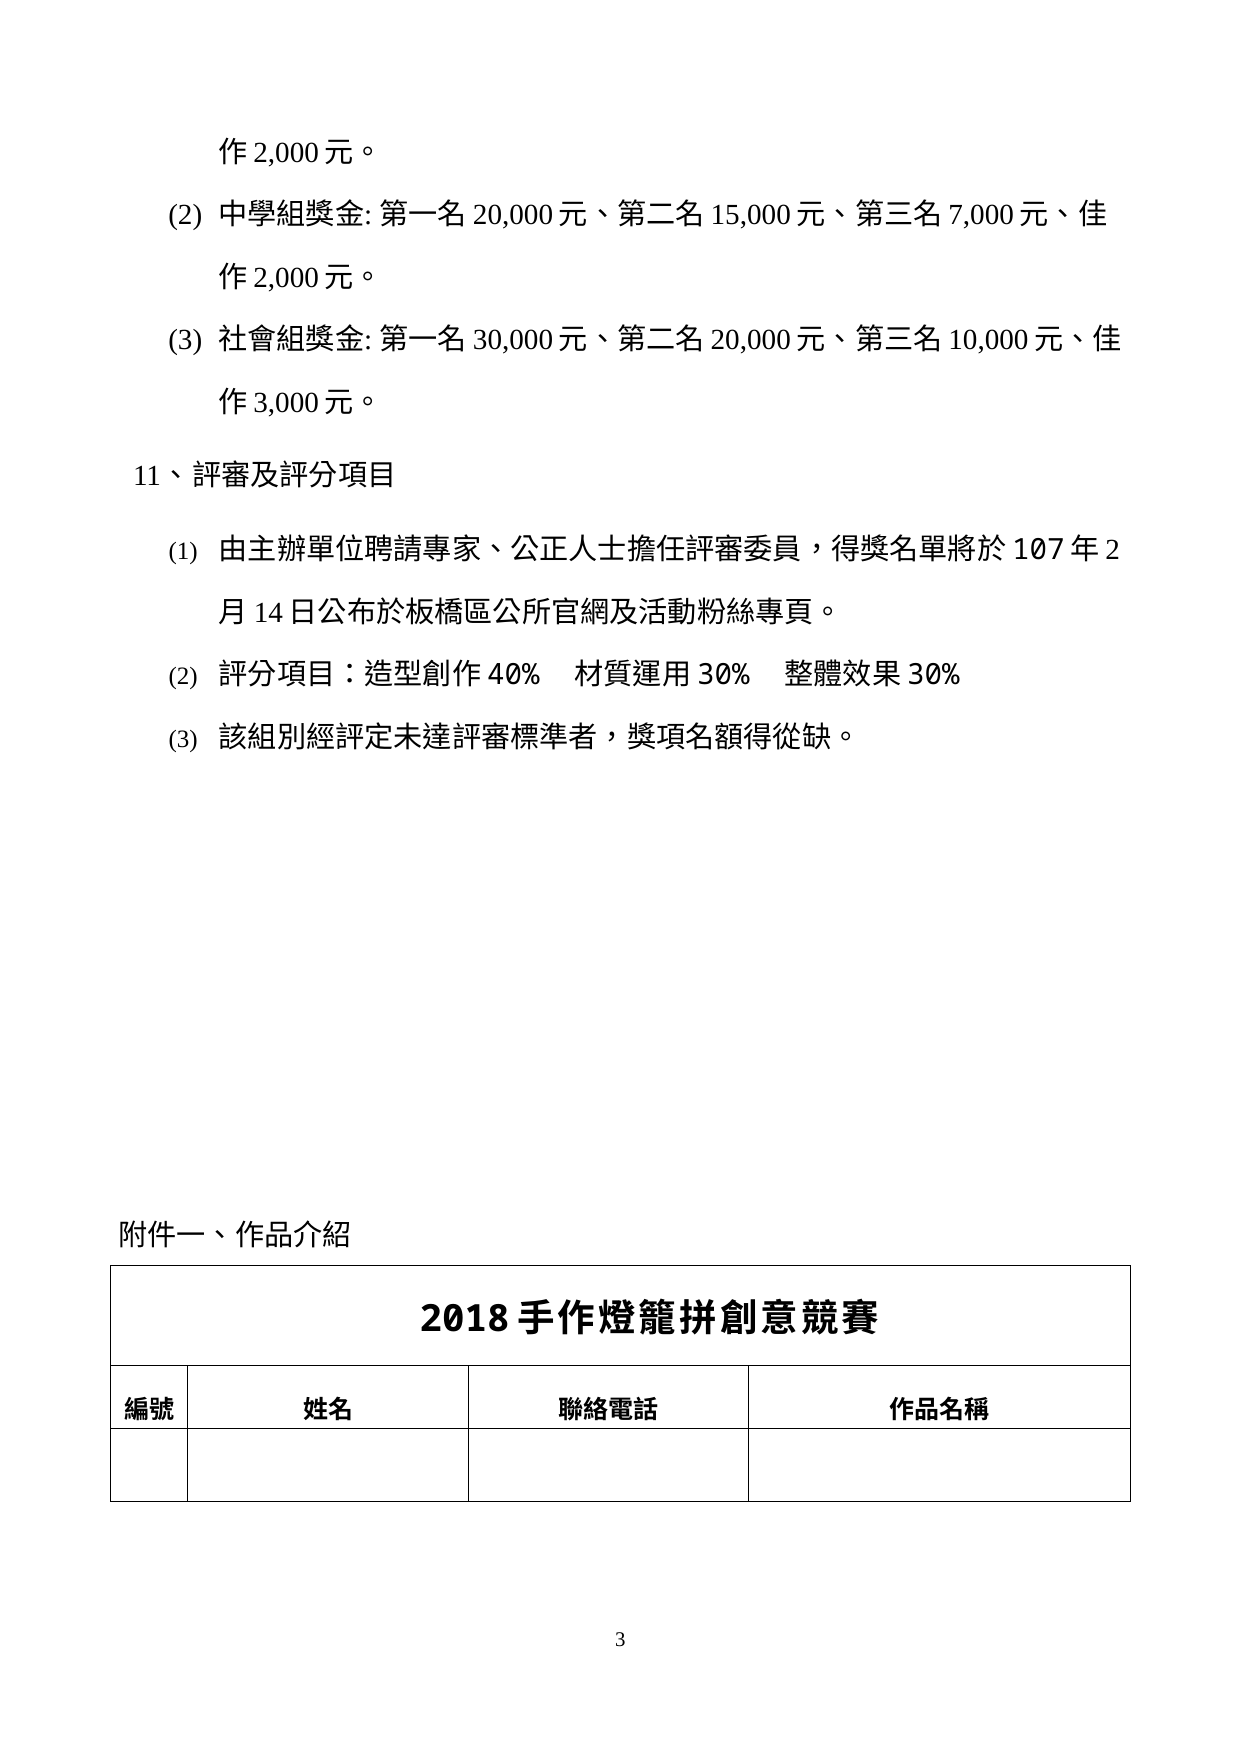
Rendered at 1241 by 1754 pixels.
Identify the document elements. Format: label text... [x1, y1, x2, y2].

table_cell [111, 1429, 187, 1501]
table_cell 編號 [111, 1366, 187, 1428]
list 評分項目：造型創作40% 材質運用30% 整體效果30% [168, 630, 1122, 693]
table_header 2018手作燈籠拼創意競賽 [111, 1266, 1130, 1365]
table_cell [469, 1429, 748, 1501]
table_cell 聯絡電話 [469, 1366, 748, 1428]
list 社會組獎金: 第一名30,000元、第二名20,000元、第三名10,000元、佳作3,000元。 [168, 295, 1122, 420]
list 評審及評分項目 [133, 431, 1122, 494]
table_cell 姓名 [188, 1366, 468, 1428]
list 中學組獎金: 第一名20,000元、第二名15,000元、第三名7,000元、佳作2,000元。 [168, 170, 1122, 295]
table_cell 作品名稱 [749, 1366, 1130, 1428]
list 該組別經評定未達評審標準者，獎項名額得從缺。 [168, 693, 1122, 755]
list 由主辦單位聘請專家、公正人士擔任評審委員，得獎名單將於107年2月14日公布於板橋區公所官網及活動粉絲專頁。 [168, 505, 1122, 630]
table_cell [749, 1429, 1130, 1501]
text 附件一、作品介紹 [118, 1191, 1122, 1254]
table_cell [188, 1429, 468, 1501]
list 作2,000元。 [168, 108, 1122, 170]
